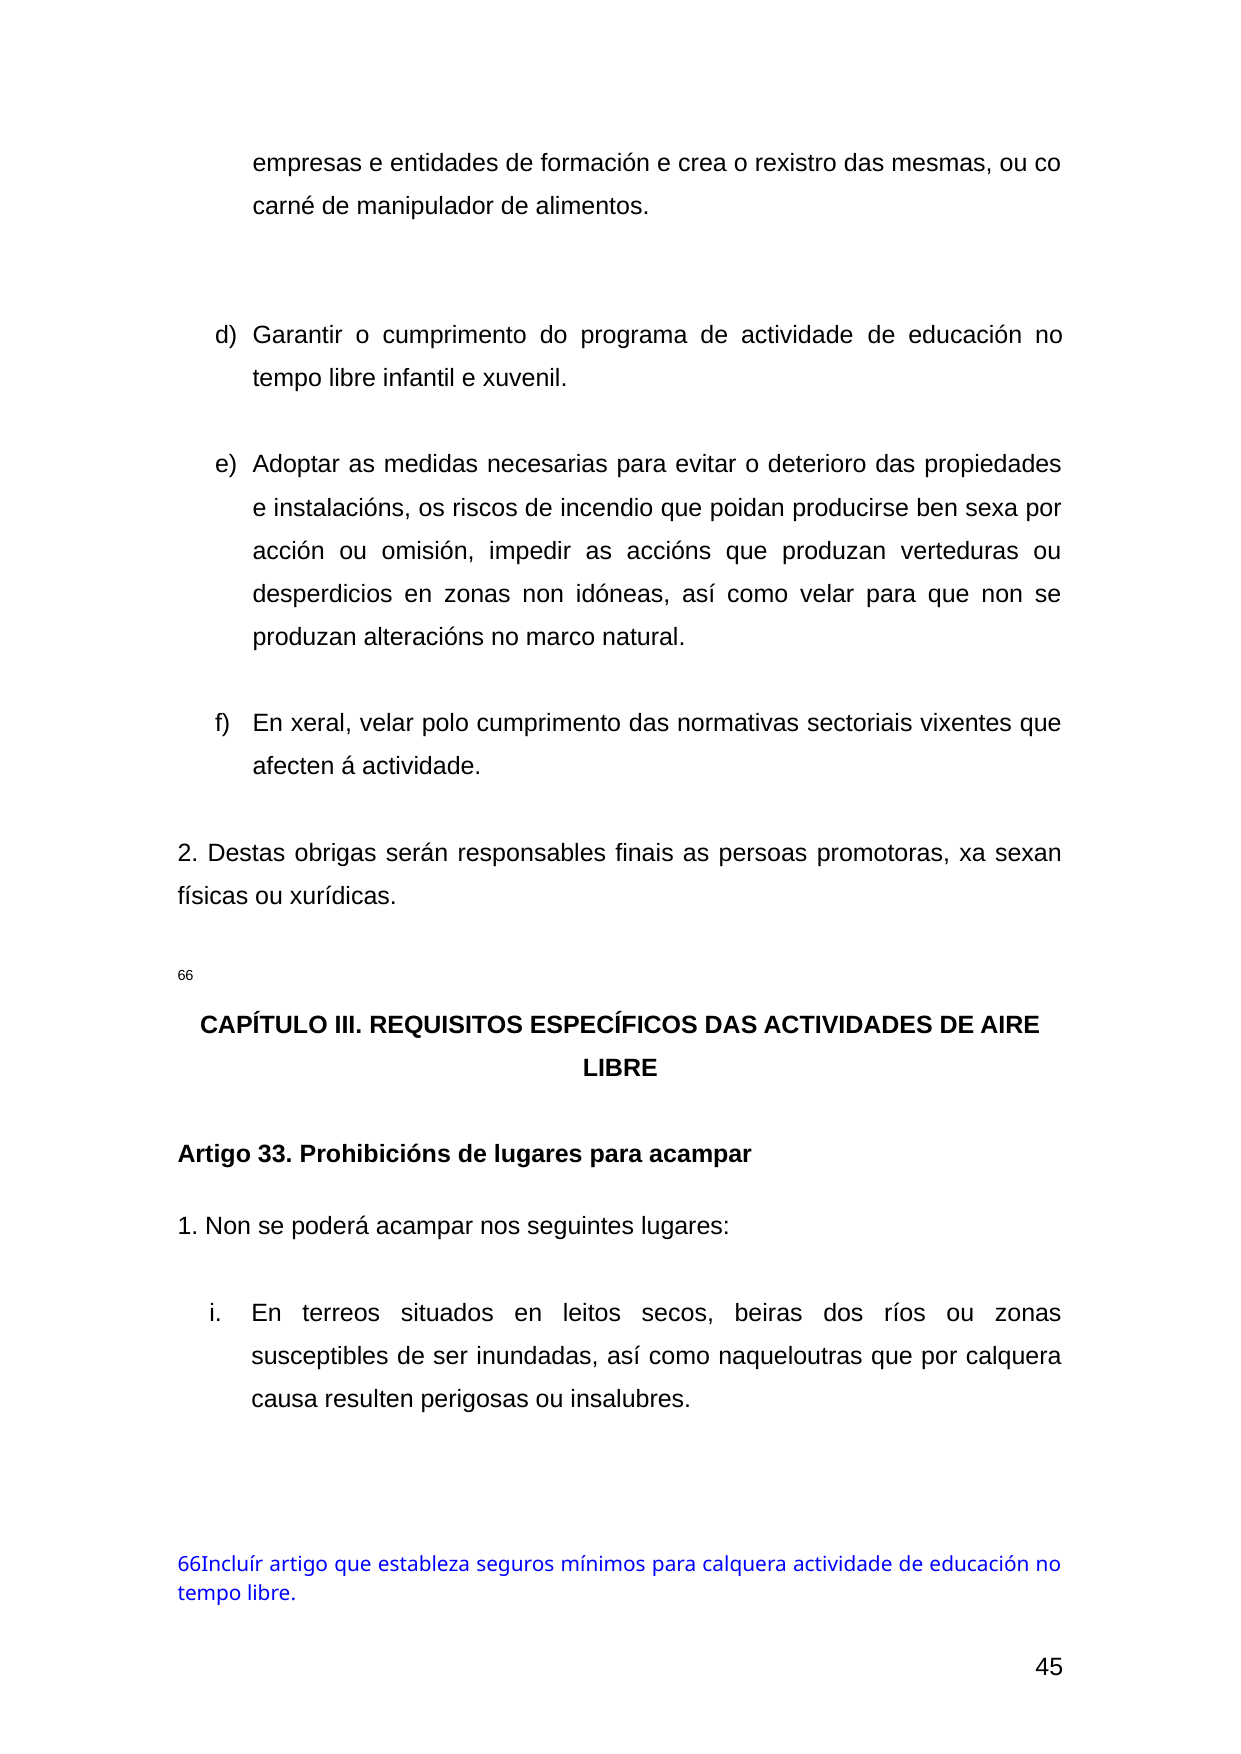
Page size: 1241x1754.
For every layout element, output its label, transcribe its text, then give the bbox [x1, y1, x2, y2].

list Adoptar as medidas necesarias para evitar o deterioro das propiedades e instalacións, os riscos de incendio que poidan producirse ben sexa por acción ou omisión, impedir as accións que produzan verteduras ou desperdicios en zonas non idóneas, así como velar para que non se produzan alteracións no marco natural. [215, 449, 1063, 651]
list En xeral, velar polo cumprimento das normativas sectoriais vixentes que afecten á actividade. [215, 708, 1063, 780]
list empresas e entidades de formación e crea o rexistro das mesmas, ou co carné de manipulador de alimentos. [215, 148, 1063, 219]
text 2. Destas obrigas serán responsables finais as persoas promotoras, xa sexan físicas ou xurídicas. [177, 838, 1063, 909]
subtitle CAPÍTULO III. REQUISITOS ESPECÍFICOS DAS ACTIVIDADES DE AIRE LIBRE [177, 1010, 1063, 1082]
list En terreos situados en leitos secos, beiras dos ríos ou zonas susceptibles de ser inundadas, así como naqueloutras que por calquera causa resulten perigosas ou insalubres. [222, 1298, 1063, 1413]
subtitle Artigo 33. Prohibicións de lugares para acampar [177, 1139, 1063, 1168]
text Incluír artigo que estableza seguros mínimos para calquera actividade de educación no tempo libre. [177, 1549, 1063, 1606]
text 1. Non se poderá acampar nos seguintes lugares: [177, 1211, 1063, 1240]
list Garantir o cumprimento do programa de actividade de educación no tempo libre infantil e xuvenil. [215, 320, 1063, 392]
